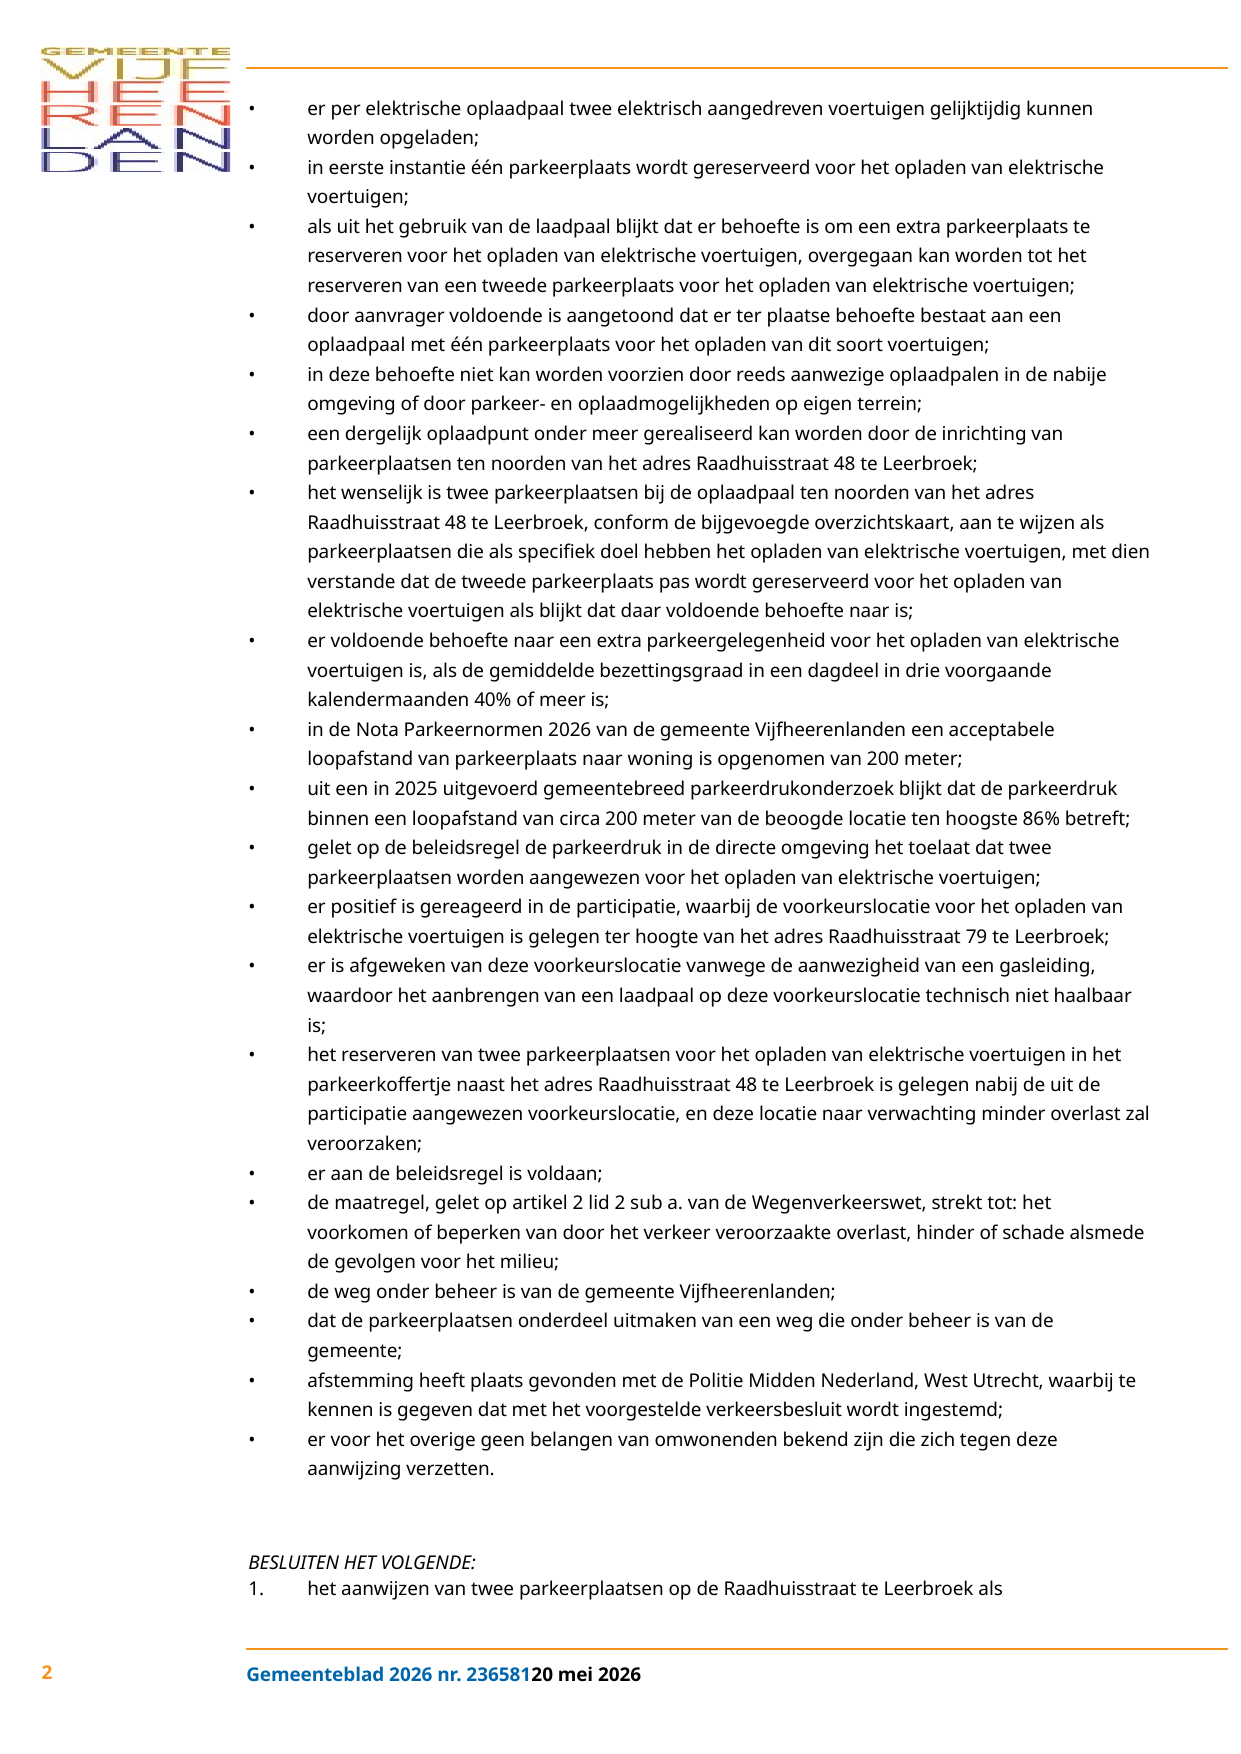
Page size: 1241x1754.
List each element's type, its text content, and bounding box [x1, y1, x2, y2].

list de weg onder beheer is van de gemeente Vijfheerenlanden; [248, 1278, 1152, 1304]
list uit een in 2025 uitgevoerd gemeentebreed parkeerdrukonderzoek blijkt dat de parkeerdruk binnen een loopafstand van circa 200 meter van de beoogde locatie ten hoogste 86% betreft; [248, 775, 1152, 831]
list het wenselijk is twee parkeerplaatsen bij de oplaadpaal ten noorden van het adres Raadhuisstraat 48 te Leerbroek, conform de bijgevoegde overzichtskaart, aan te wijzen als parkeerplaatsen die als specifiek doel hebben het opladen van elektrische voertuigen, met dien verstande dat de tweede parkeerplaats pas wordt gereserveerd voor het opladen van elektrische voertuigen als blijkt dat daar voldoende behoefte naar is; [248, 479, 1152, 623]
list in eerste instantie één parkeerplaats wordt gereserveerd voor het opladen van elektrische voertuigen; [248, 154, 1152, 209]
picture [41, 47, 231, 172]
list in deze behoefte niet kan worden voorzien door reeds aanwezige oplaadpalen in de nabije omgeving of door parkeer- en oplaadmogelijkheden op eigen terrein; [248, 361, 1152, 416]
list in de Nota Parkeernormen 2026 van de gemeente Vijfheerenlanden een acceptabele loopafstand van parkeerplaats naar woning is opgenomen van 200 meter; [248, 716, 1152, 771]
list als uit het gebruik van de laadpaal blijkt dat er behoefte is om een extra parkeerplaats te reserveren voor het opladen van elektrische voertuigen, overgegaan kan worden tot het reserveren van een tweede parkeerplaats voor het opladen van elektrische voertuigen; [248, 213, 1152, 298]
list dat de parkeerplaatsen onderdeel uitmaken van een weg die onder beheer is van de gemeente; [248, 1308, 1152, 1363]
list er is afgeweken van deze voorkeurslocatie vanwege de aanwezigheid van een gasleiding, waardoor het aanbrengen van een laadpaal op deze voorkeurslocatie technisch niet haalbaar is; [248, 953, 1152, 1038]
list een dergelijk oplaadpunt onder meer gerealiseerd kan worden door de inrichting van parkeerplaatsen ten noorden van het adres Raadhuisstraat 48 te Leerbroek; [248, 420, 1152, 476]
list afstemming heeft plaats gevonden met de Politie Midden Nederland, West Utrecht, waarbij te kennen is gegeven dat met het voorgestelde verkeersbesluit wordt ingestemd; [248, 1367, 1152, 1422]
list er per elektrische oplaadpaal twee elektrisch aangedreven voertuigen gelijktijdig kunnen worden opgeladen; [248, 95, 1152, 150]
text BESLUITEN HET VOLGENDE: [248, 1549, 1152, 1575]
list er positief is gereageerd in de participatie, waarbij de voorkeurslocatie voor het opladen van elektrische voertuigen is gelegen ter hoogte van het adres Raadhuisstraat 79 te Leerbroek; [248, 893, 1152, 949]
list het reserveren van twee parkeerplaatsen voor het opladen van elektrische voertuigen in het parkeerkoffertje naast het adres Raadhuisstraat 48 te Leerbroek is gelegen nabij de uit de participatie aangewezen voorkeurslocatie, en deze locatie naar verwachting minder overlast zal veroorzaken; [248, 1041, 1152, 1156]
list gelet op de beleidsregel de parkeerdruk in de directe omgeving het toelaat dat twee parkeerplaatsen worden aangewezen voor het opladen van elektrische voertuigen; [248, 834, 1152, 890]
list het aanwijzen van twee parkeerplaatsen op de Raadhuisstraat te Leerbroek als [248, 1575, 1152, 1601]
list de maatregel, gelet op artikel 2 lid 2 sub a. van de Wegenverkeerswet, strekt tot: het voorkomen of beperken van door het verkeer veroorzaakte overlast, hinder of schade alsmede de gevolgen voor het milieu; [248, 1189, 1152, 1274]
list door aanvrager voldoende is aangetoond dat er ter plaatse behoefte bestaat aan een oplaadpaal met één parkeerplaats voor het opladen van dit soort voertuigen; [248, 302, 1152, 357]
list er voor het overige geen belangen van omwonenden bekend zijn die zich tegen deze aanwijzing verzetten. [248, 1426, 1152, 1481]
list er aan de beleidsregel is voldaan; [248, 1160, 1152, 1186]
list er voldoende behoefte naar een extra parkeergelegenheid voor het opladen van elektrische voertuigen is, als de gemiddelde bezettingsgraad in een dagdeel in drie voorgaande kalendermaanden 40% of meer is; [248, 627, 1152, 712]
